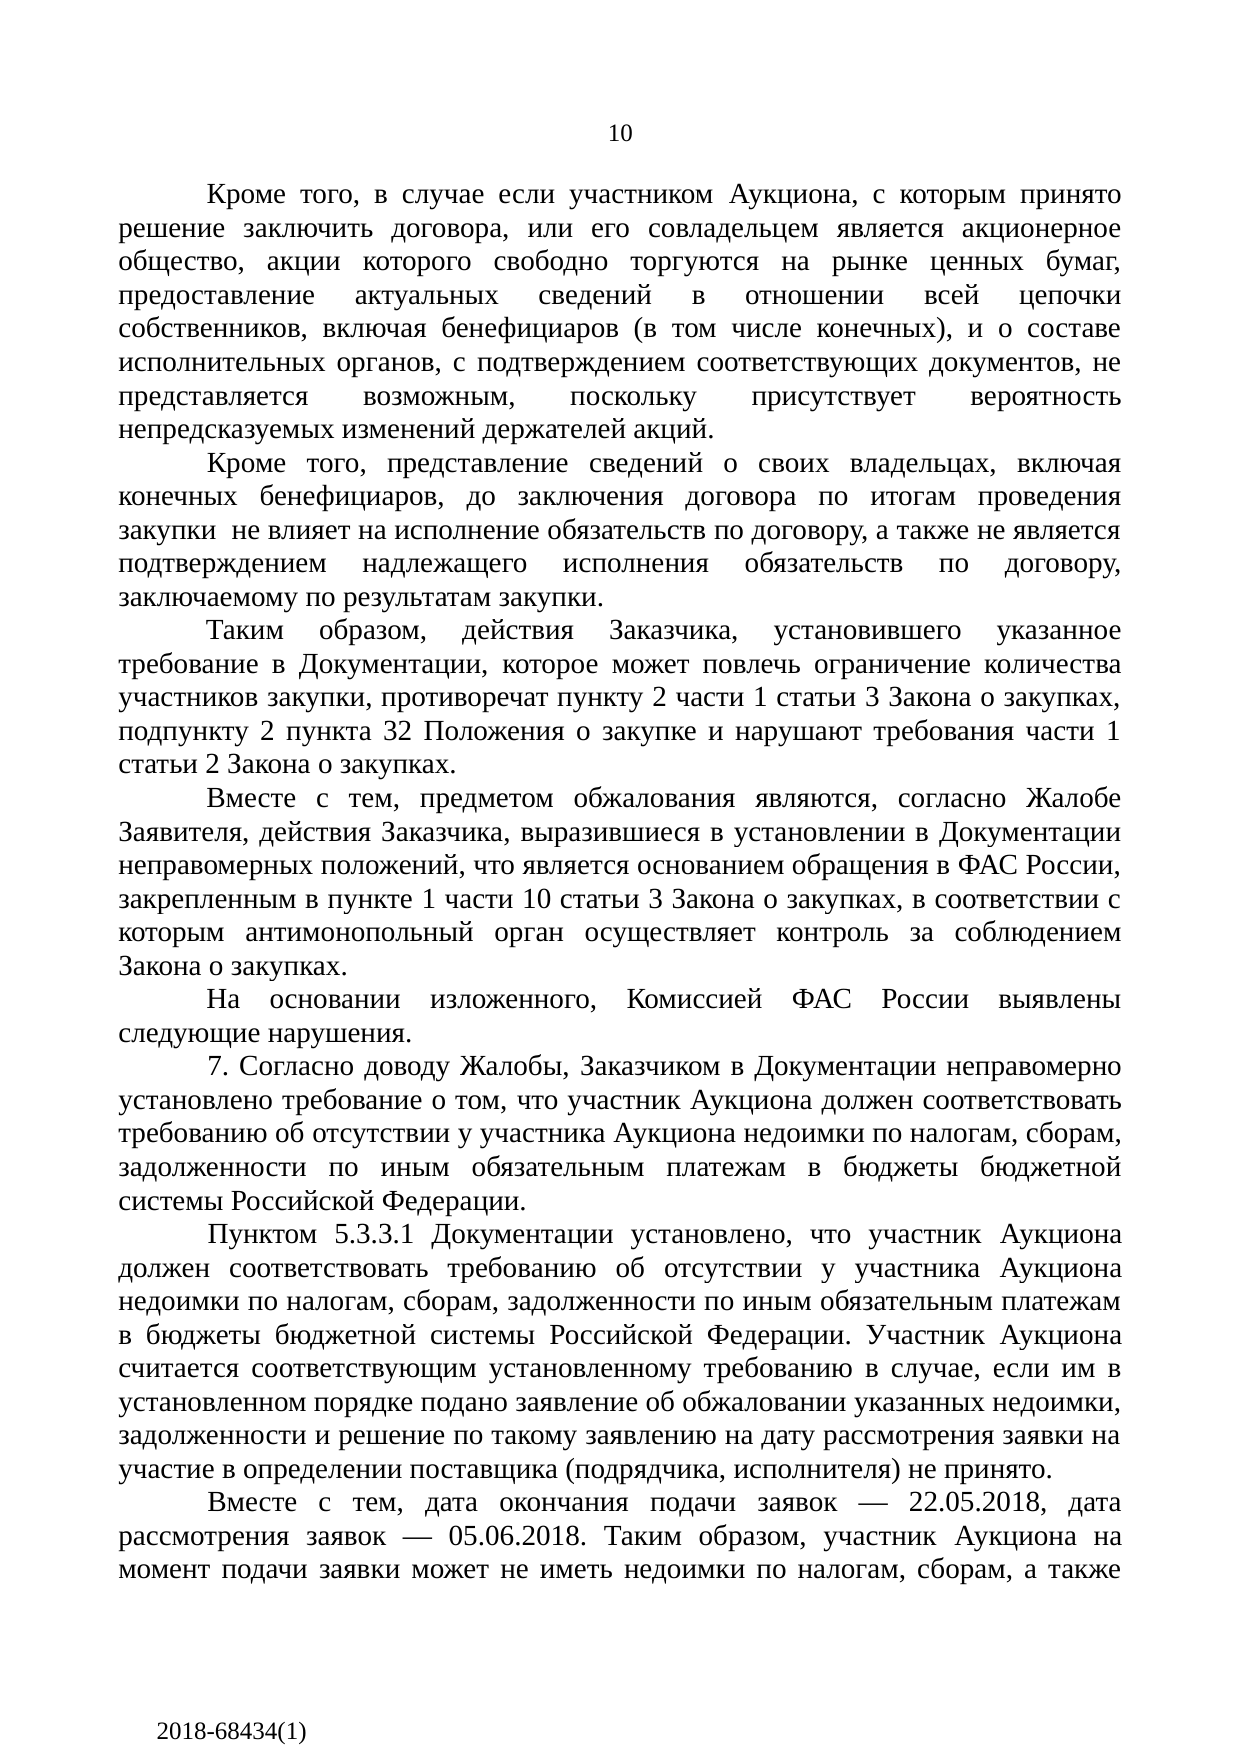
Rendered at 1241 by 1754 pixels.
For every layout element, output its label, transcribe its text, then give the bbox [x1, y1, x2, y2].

text Кроме того, в случае если участником Аукциона, с которым принято решение заключить договора, или его совладельцем является акционерное общество, акции которого свободно торгуются на рынке ценных бумаг, предоставление актуальных сведений в отношении всей цепочки собственников, включая бенефициаров (в том числе конечных), и о составе исполнительных органов, с подтверждением соответствующих документов, не представляется возможным, поскольку присутствует вероятность непредсказуемых изменений держателей акций. [118, 176, 1122, 445]
text 7. Согласно доводу Жалобы, Заказчиком в Документации неправомерно установлено требование о том, что участник Аукциона должен соответствовать требованию об отсутствии у участника Аукциона недоимки по налогам, сборам, задолженности по иным обязательным платежам в бюджеты бюджетной системы Российской Федерации. [118, 1048, 1122, 1216]
text Вместе с тем, предметом обжалования являются, согласно Жалобе Заявителя, действия Заказчика, выразившиеся в установлении в Документации неправомерных положений, что является основанием обращения в ФАС России, закрепленным в пункте 1 части 10 статьи 3 Закона о закупках, в соответствии с которым антимонопольный орган осуществляет контроль за соблюдением Закона о закупках. [118, 780, 1122, 981]
text Вместе с тем, дата окончания подачи заявок — 22.05.2018, дата рассмотрения заявок — 05.06.2018. Таким образом, участник Аукциона на момент подачи заявки может не иметь недоимки по налогам, сборам, а также [118, 1484, 1122, 1585]
text Таким образом, действия Заказчика, установившего указанное требование в Документации, которое может повлечь ограничение количества участников закупки, противоречат пункту 2 части 1 статьи 3 Закона о закупках, подпункту 2 пункта 32 Положения о закупке и нарушают требования части 1 статьи 2 Закона о закупках. [118, 612, 1122, 780]
text На основании изложенного, Комиссией ФАС России выявлены следующие нарушения. [118, 981, 1122, 1048]
text Кроме того, представление сведений о своих владельцах, включая конечных бенефициаров, до заключения договора по итогам проведения закупки не влияет на исполнение обязательств по договору, а также не является подтверждением надлежащего исполнения обязательств по договору, заключаемому по результатам закупки. [118, 445, 1122, 612]
text Пунктом 5.3.3.1 Документации установлено, что участник Аукциона должен соответствовать требованию об отсутствии у участника Аукциона недоимки по налогам, сборам, задолженности по иным обязательным платежам в бюджеты бюджетной системы Российской Федерации. Участник Аукциона считается соответствующим установленному требованию в случае, если им в установленном порядке подано заявление об обжаловании указанных недоимки, задолженности и решение по такому заявлению на дату рассмотрения заявки на участие в определении поставщика (подрядчика, исполнителя) не принято. [118, 1216, 1122, 1484]
